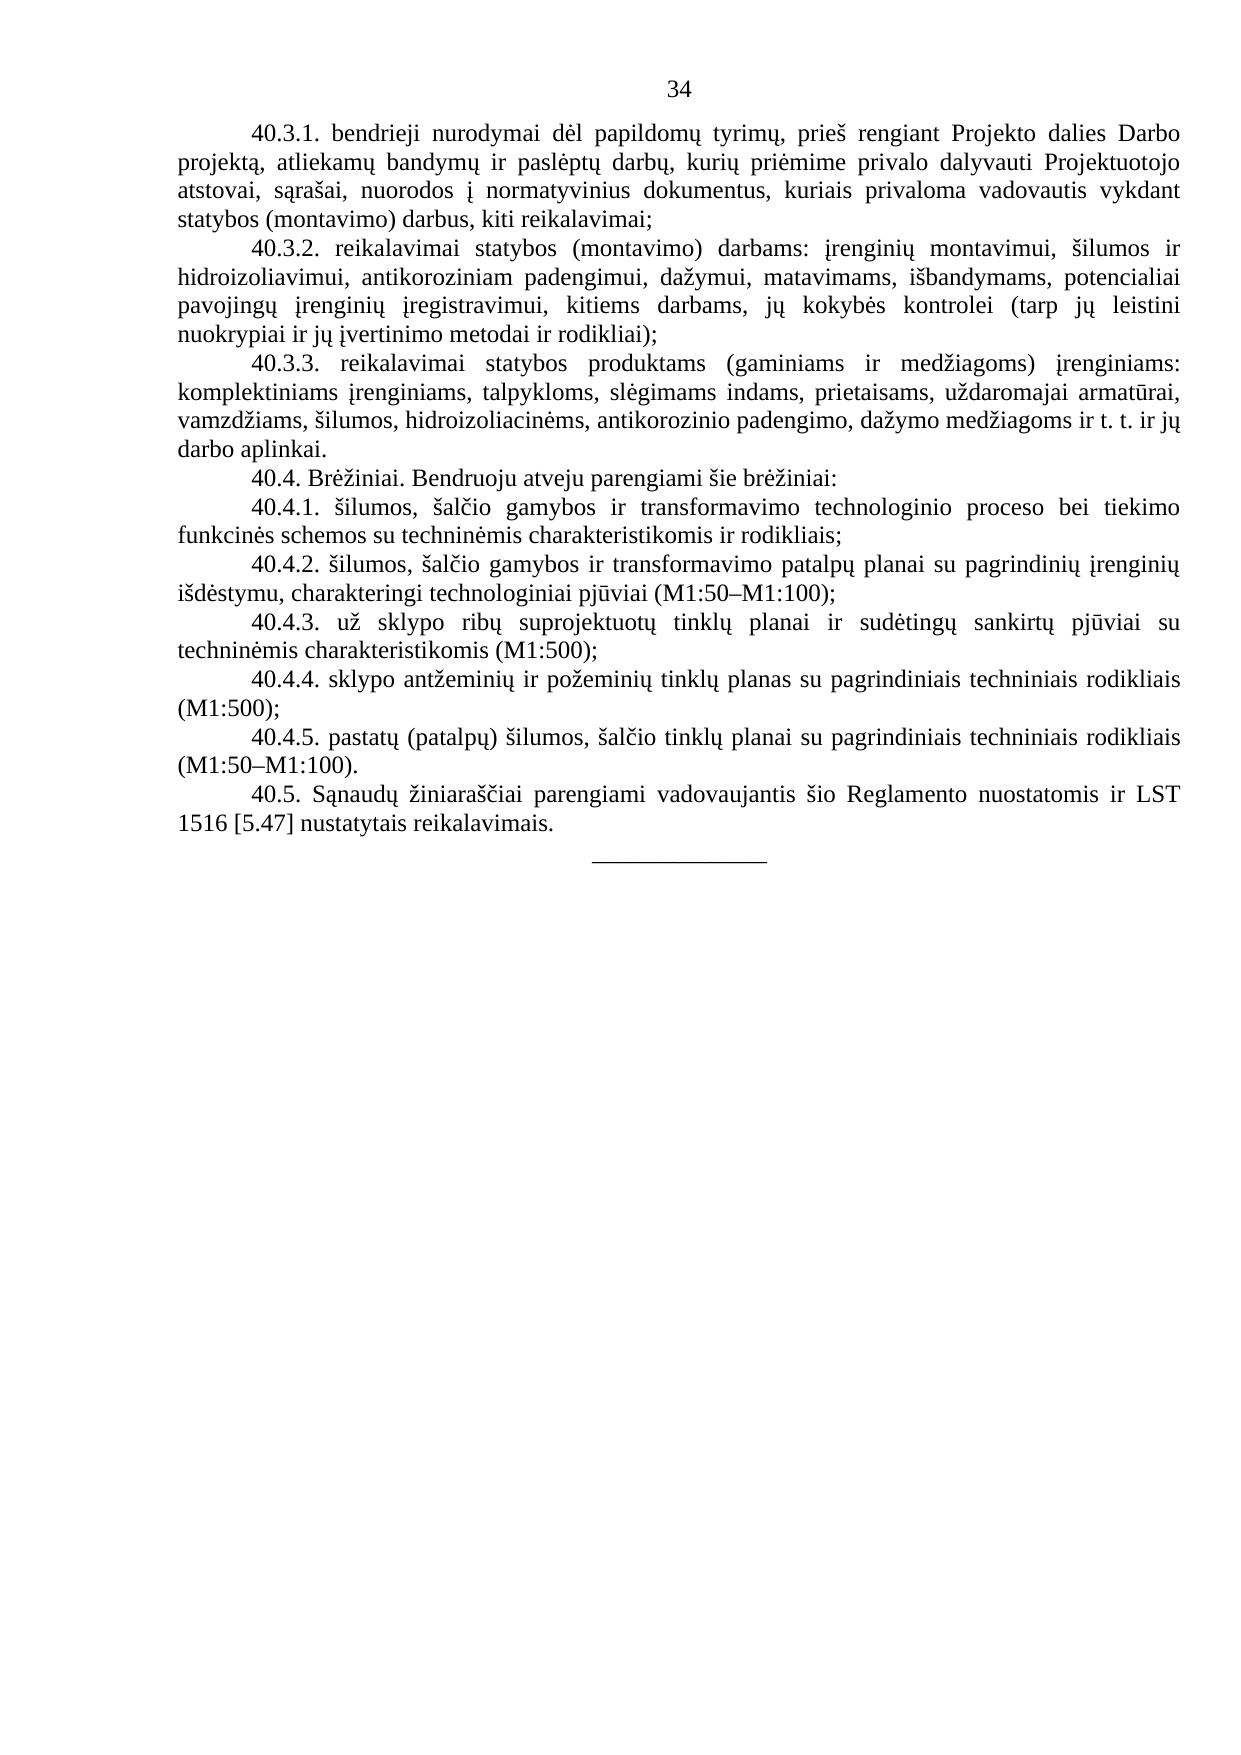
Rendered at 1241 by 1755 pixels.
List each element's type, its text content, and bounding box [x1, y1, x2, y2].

text 40.3.3. reikalavimai statybos produktams (gaminiams ir medžiagoms) įrenginiams: komplektiniams įrenginiams, talpykloms, slėgimams indams, prietaisams, uždaromajai armatūrai, vamzdžiams, šilumos, hidroizoliacinėms, antikorozinio padengimo, dažymo medžiagoms ir t. t. ir jų darbo aplinkai. [177, 348, 1181, 463]
text 40.4.1. šilumos, šalčio gamybos ir transformavimo technologinio proceso bei tiekimo funkcinės schemos su techninėmis charakteristikomis ir rodikliais; [177, 492, 1181, 549]
text 40.3.1. bendrieji nurodymai dėl papildomų tyrimų, prieš rengiant Projekto dalies Darbo projektą, atliekamų bandymų ir paslėptų darbų, kurių priėmime privalo dalyvauti Projektuotojo atstovai, sąrašai, nuorodos į normatyvinius dokumentus, kuriais privaloma vadovautis vykdant statybos (montavimo) darbus, kiti reikalavimai; [177, 118, 1181, 233]
text 40.4.2. šilumos, šalčio gamybos ir transformavimo patalpų planai su pagrindinių įrenginių išdėstymu, charakteringi technologiniai pjūviai (M1:50–M1:100); [177, 549, 1181, 607]
text 40.5. Sąnaudų žiniaraščiai parengiami vadovaujantis šio Reglamento nuostatomis ir LST 1516 [5.47] nustatytais reikalavimais. [177, 779, 1181, 837]
text 40.4.4. sklypo antžeminių ir požeminių tinklų planas su pagrindiniais techniniais rodikliais (M1:500); [177, 664, 1181, 722]
text 40.3.2. reikalavimai statybos (montavimo) darbams: įrenginių montavimui, šilumos ir hidroizoliavimui, antikoroziniam padengimui, dažymui, matavimams, išbandymams, potencialiai pavojingų įrenginių įregistravimui, kitiems darbams, jų kokybės kontrolei (tarp jų leistini nuokrypiai ir jų įvertinimo metodai ir rodikliai); [177, 233, 1181, 348]
text 40.4. Brėžiniai. Bendruoju atveju parengiami šie brėžiniai: [177, 463, 1181, 492]
text 40.4.5. pastatų (patalpų) šilumos, šalčio tinklų planai su pagrindiniais techniniais rodikliais (M1:50–M1:100). [177, 722, 1181, 779]
text 40.4.3. už sklypo ribų suprojektuotų tinklų planai ir sudėtingų sankirtų pjūviai su techninėmis charakteristikomis (M1:500); [177, 607, 1181, 664]
text ______________ [177, 837, 1181, 866]
